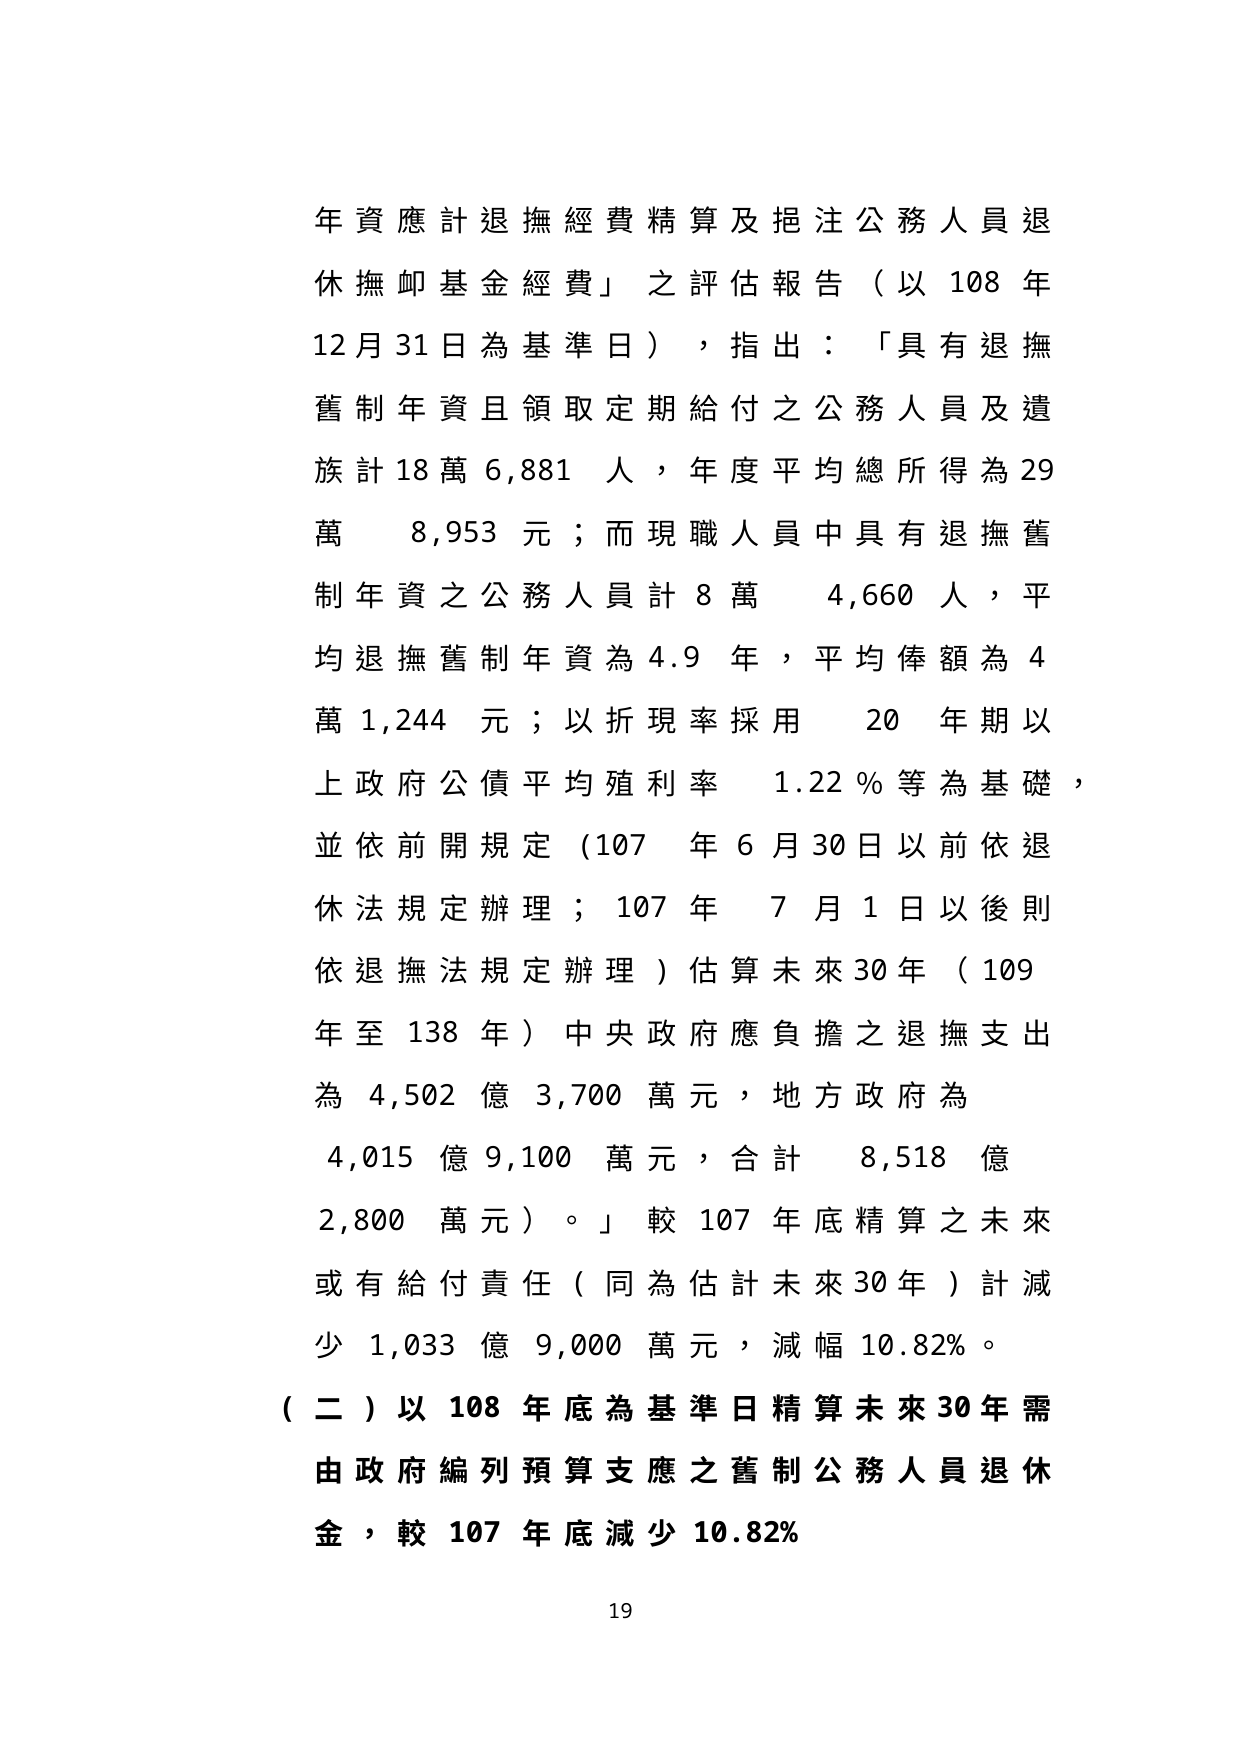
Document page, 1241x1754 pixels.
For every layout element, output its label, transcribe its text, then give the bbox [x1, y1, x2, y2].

text 按銓敘部委託辦理「公務人員退撫舊制年資應計退撫經費精算及挹注公務人員退休撫卹基金經費」之評估報告（以108年12月31日為基準日），指出：「具有退撫舊制年資且領取定期給付之公務人員及遺族計18萬6,881 人，年度平均總所得為29萬 8,953元；而現職人員中具有退撫舊制年資之公務人員計8萬 4,660人，平均退撫舊制年資為4.9 年，平均俸額為4萬1,244 元；以折現率採用 20 年期以上政府公債平均殖利率 1.22％等為基礎，並依前開規定(107 年6月30日以前依退休法規定辦理；107年 7 月1日以後則依退撫法規定辦理)估算未來30年（109 年至138年）中央政府應負擔之退撫支出為4,502億3,700萬元，地方政府為4,015億9,100 萬元，合計 8,518 億 2,800 萬元）。」較107年底精算之未來或有給付責任(同為估計未來30年)計減少1,033億9,000萬元，減幅10.82%。 [271, 177, 1058, 1365]
text (二)以108年底為基準日精算未來30年需由政府編列預算支應之舊制公務人員退休金，較107年底減少10.82% [242, 1365, 1058, 1552]
